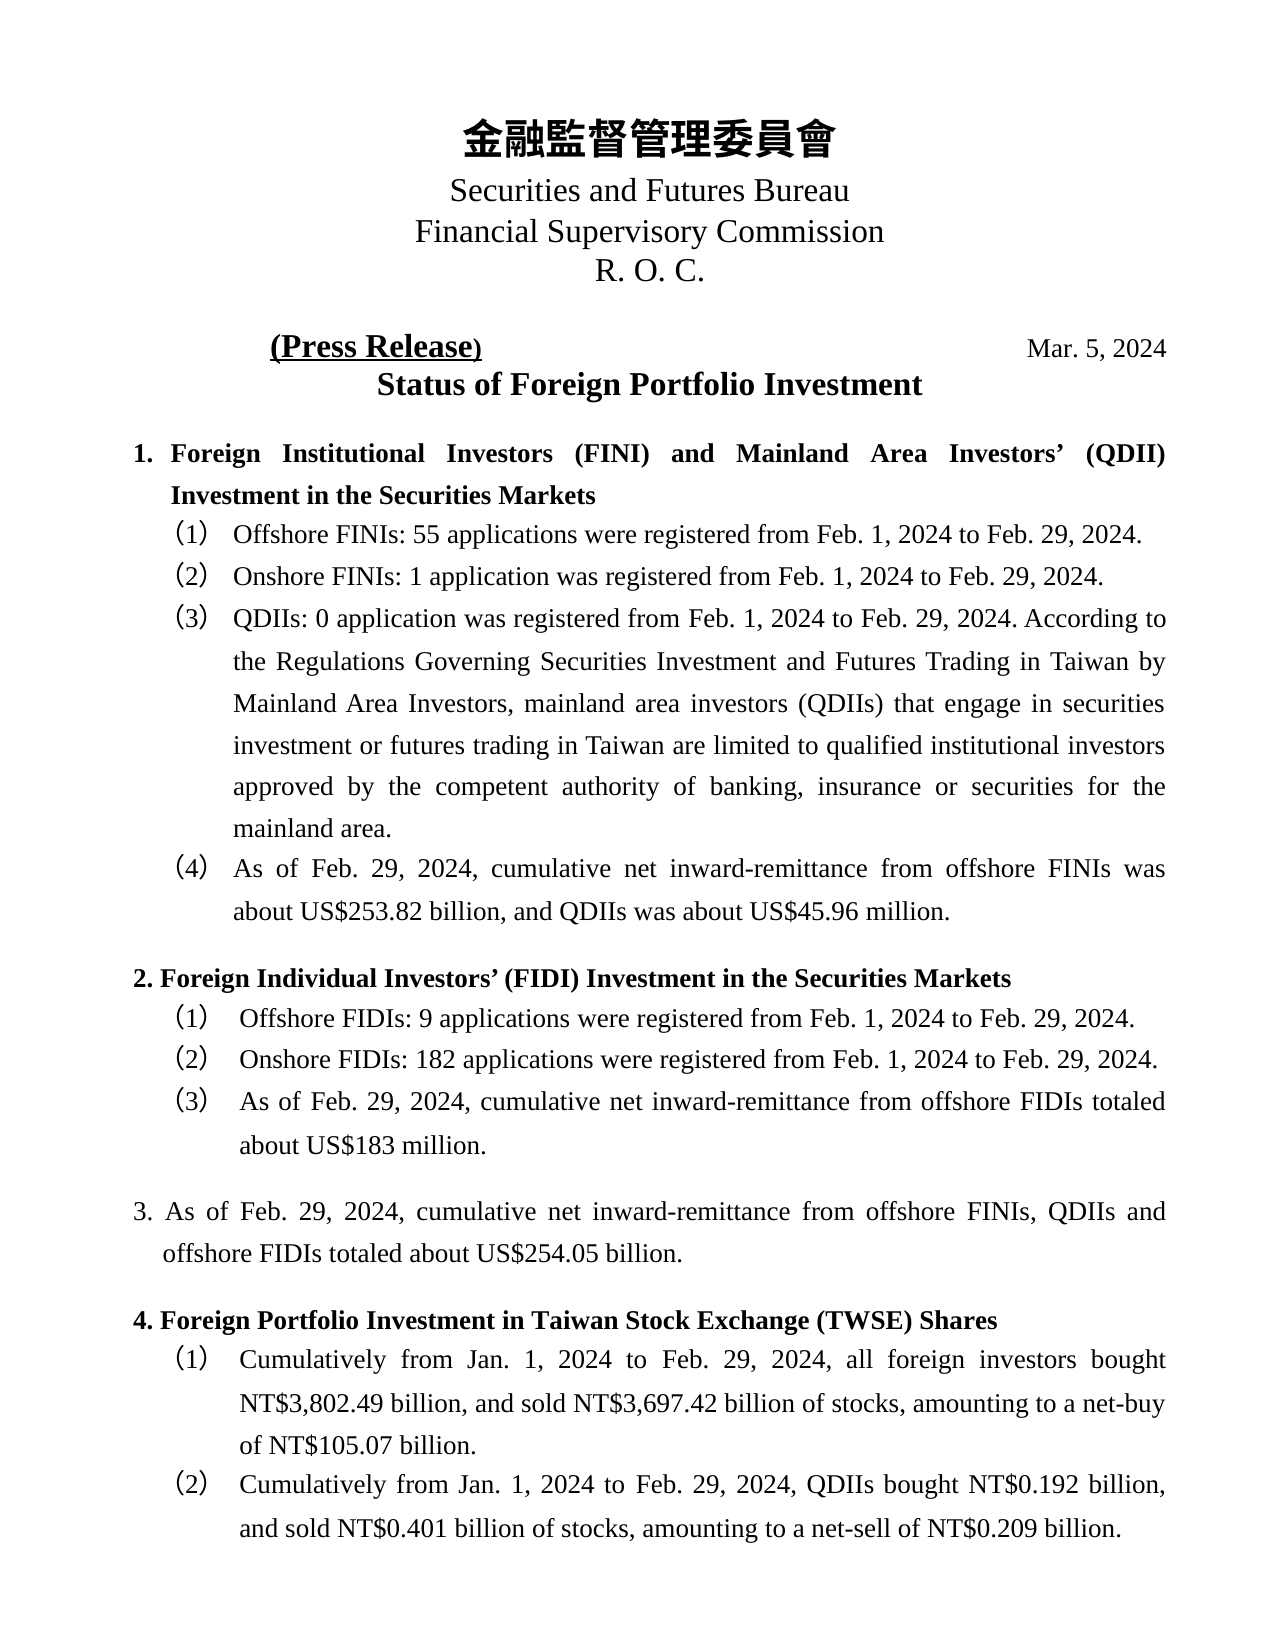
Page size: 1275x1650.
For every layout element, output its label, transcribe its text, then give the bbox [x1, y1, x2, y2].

list Onshore FINIs: 1 application was registered from Feb. 1, 2024 to Feb. 29, 2024. [158, 552, 1167, 593]
subtitle R. O. C. [133, 250, 1167, 288]
text 金融監督管理委員會 [133, 106, 1167, 167]
text Securities and Futures Bureau [133, 167, 1167, 208]
list Cumulatively from Jan. 1, 2024 to Feb. 29, 2024, QDIIs bought NT$0.192 billion, and sold NT$0.401 billion of stocks, amounting to a net-sell of NT$0.209 billion. [158, 1460, 1167, 1543]
list QDIIs: 0 application was registered from Feb. 1, 2024 to Feb. 29, 2024. According to the Regulations Governing Securities Investment and Futures Trading in Taiwan by Mainland Area Investors, mainland area investors (QDIIs) that engage in securities investment or futures trading in Taiwan are limited to qualified institutional investors approved by the competent authority of banking, insurance or securities for the mainland area. [158, 593, 1167, 843]
list Foreign Institutional Investors (FINI) and Mainland Area Investors’ (QDII) Investment in the Securities Markets [133, 427, 1167, 510]
list Offshore FIDIs: 9 applications were registered from Feb. 1, 2024 to Feb. 29, 2024. [158, 993, 1167, 1035]
subtitle Financial Supervisory Commission [133, 208, 1167, 250]
list Onshore FIDIs: 182 applications were registered from Feb. 1, 2024 to Feb. 29, 2024. [158, 1035, 1167, 1077]
text Status of Foreign Portfolio Investment [133, 364, 1167, 402]
list As of Feb. 29, 2024, cumulative net inward-remittance from offshore FINIs was about US$253.82 billion, and QDIIs was about US$45.96 million. [158, 843, 1167, 927]
list Offshore FINIs: 55 applications were registered from Feb. 1, 2024 to Feb. 29, 2024. [158, 510, 1167, 552]
text 2. Foreign Individual Investors’ (FIDI) Investment in the Securities Markets [133, 952, 1167, 993]
text 3. As of Feb. 29, 2024, cumulative net inward-remittance from offshore FINIs, QDIIs and offshore FIDIs totaled about US$254.05 billion. [133, 1185, 1167, 1268]
list Cumulatively from Jan. 1, 2024 to Feb. 29, 2024, all foreign investors bought NT$3,802.49 billion, and sold NT$3,697.42 billion of stocks, amounting to a net-buy of NT$105.07 billion. [158, 1335, 1167, 1460]
text (Press Release) Mar. 5, 2024 [133, 326, 1167, 364]
list As of Feb. 29, 2024, cumulative net inward-remittance from offshore FIDIs totaled about US$183 million. [158, 1077, 1167, 1160]
text 4. Foreign Portfolio Investment in Taiwan Stock Exchange (TWSE) Shares [133, 1293, 1167, 1335]
